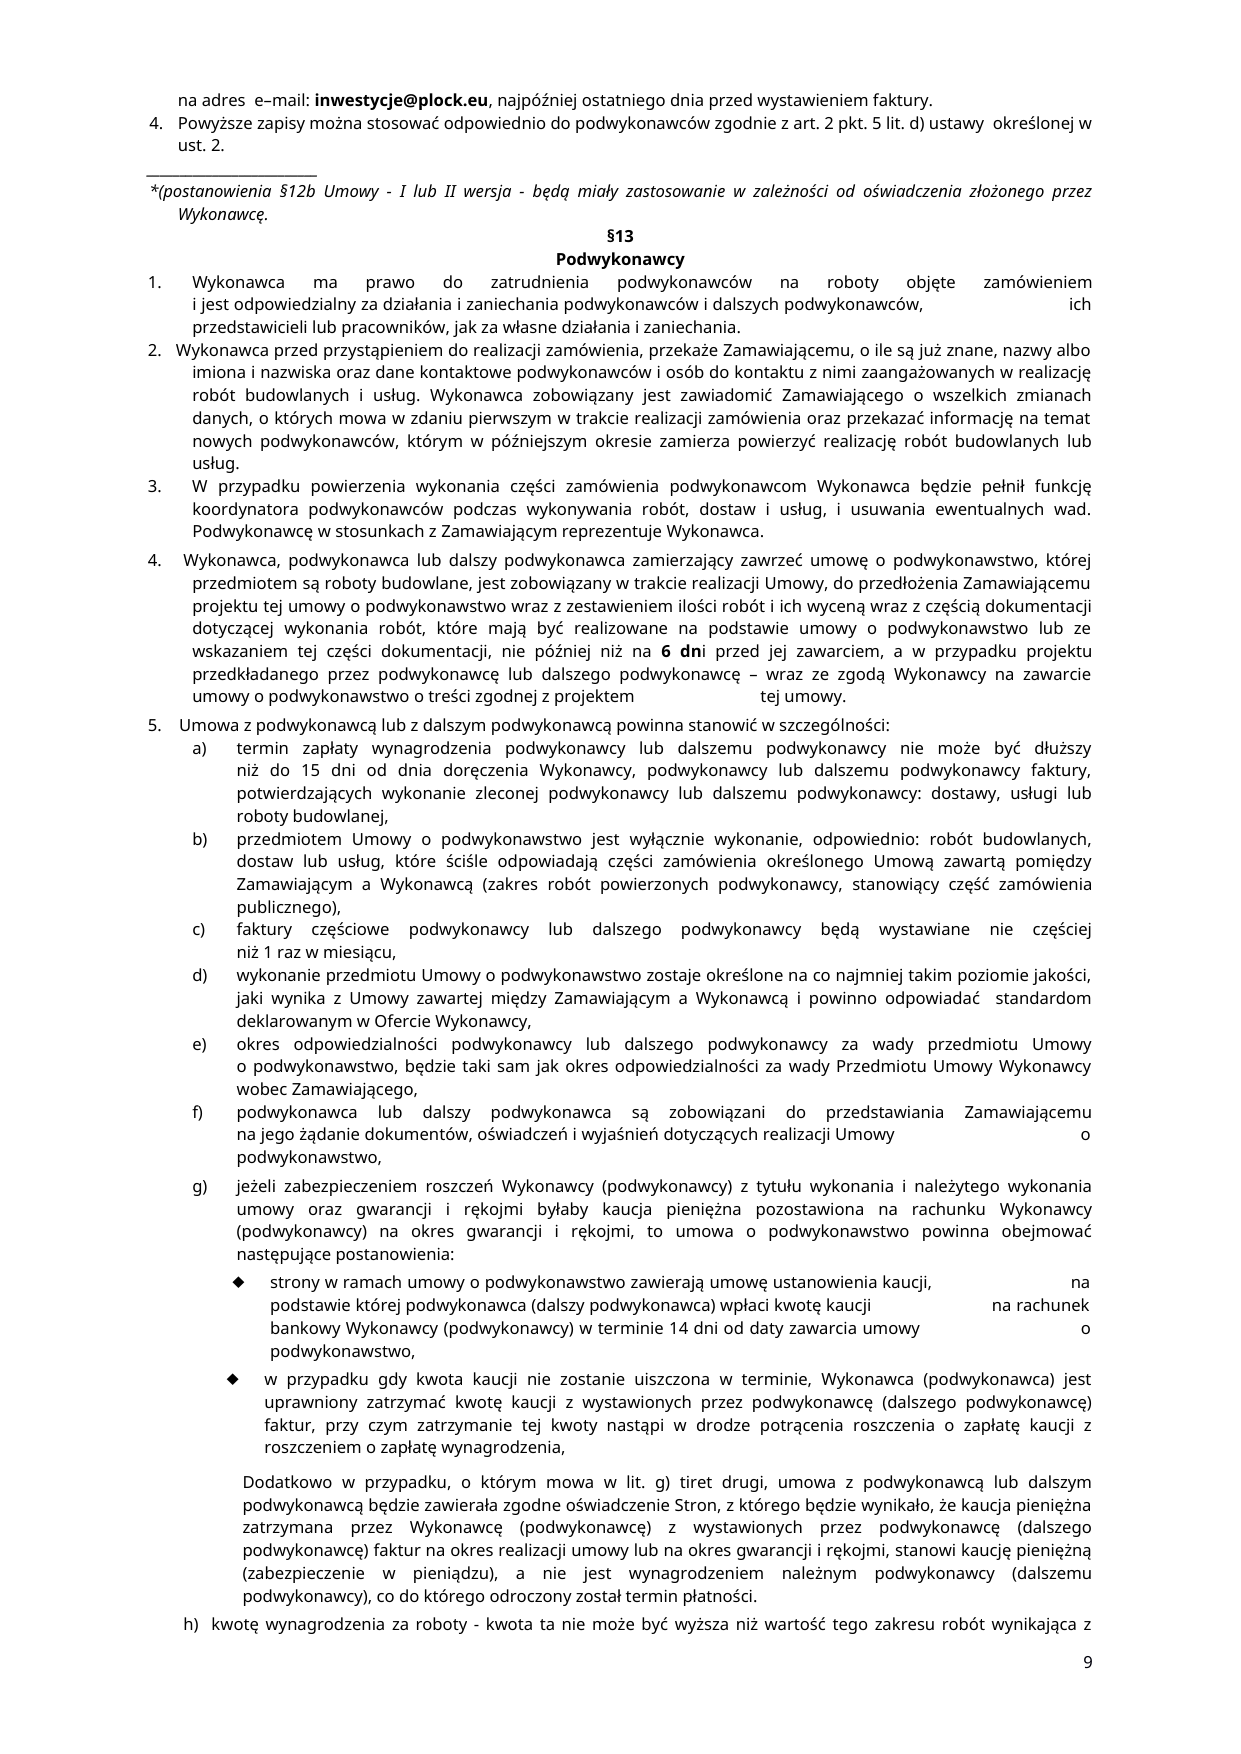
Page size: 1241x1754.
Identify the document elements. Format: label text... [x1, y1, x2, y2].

list w przypadku gdy kwota kaucji nie zostanie uiszczona w terminie, Wykonawca (podwykonawca) jest uprawniony zatrzymać kwotę kaucji z wystawionych przez podwykonawcę (dalszego podwykonawcę) faktur, przy czym zatrzymanie tej kwoty nastąpi w drodze potrącenia roszczenia o zapłatę kaucji z roszczeniem o zapłatę wynagrodzenia, [227, 1368, 1093, 1459]
text 4. Powyższe zapisy można stosować odpowiednio do podwykonawców zgodnie z art. 2 pkt. 5 lit. d) ustawy określonej w ust. 2. [149, 111, 1093, 157]
text na adres e–mail: inwestycje@plock.eu, najpóźniej ostatniego dnia przed wystawieniem faktury. [149, 89, 1093, 111]
text 2. Wykonawca przed przystąpieniem do realizacji zamówienia, przekaże Zamawiającemu, o ile są już znane, nazwy albo imiona i nazwiska oraz dane kontaktowe podwykonawców i osób do kontaktu z nimi zaangażowanych w realizację robót budowlanych i usług. Wykonawca zobowiązany jest zawiadomić Zamawiającego o wszelkich zmianach danych, o których mowa w zdaniu pierwszym w trakcie realizacji zamówienia oraz przekazać informację na temat nowych podwykonawców, którym w późniejszym okresie zamierza powierzyć realizację robót budowlanych lub usług. [148, 338, 1093, 475]
list kwotę wynagrodzenia za roboty - kwota ta nie może być wyższa niż wartość tego zakresu robót wynikająca z [183, 1613, 1093, 1636]
text e) okres odpowiedzialności podwykonawcy lub dalszego podwykonawcy za wady przedmiotu Umowy o podwykonawstwo, będzie taki sam jak okres odpowiedzialności za wady Przedmiotu Umowy Wykonawcy wobec Zamawiającego, [192, 1032, 1093, 1100]
text f) podwykonawca lub dalszy podwykonawca są zobowiązani do przedstawiania Zamawiającemu na jego żądanie dokumentów, oświadczeń i wyjaśnień dotyczących realizacji Umowy o podwykonawstwo, [192, 1100, 1093, 1168]
text c) faktury częściowe podwykonawcy lub dalszego podwykonawcy będą wystawiane nie częściej niż 1 raz w miesiącu, [192, 918, 1093, 963]
text a) termin zapłaty wynagrodzenia podwykonawcy lub dalszemu podwykonawcy nie może być dłuższy niż do 15 dni od dnia doręczenia Wykonawcy, podwykonawcy lub dalszemu podwykonawcy faktury, potwierdzających wykonanie zleconej podwykonawcy lub dalszemu podwykonawcy: dostawy, usługi lub roboty budowlanej, [192, 736, 1093, 827]
text 3. W przypadku powierzenia wykonania części zamówienia podwykonawcom Wykonawca będzie pełnił funkcję koordynatora podwykonawców podczas wykonywania robót, dostaw i usług, i usuwania ewentualnych wad. Podwykonawcę w stosunkach z Zamawiającym reprezentuje Wykonawca. [148, 475, 1093, 543]
text 4. Wykonawca, podwykonawca lub dalszy podwykonawca zamierzający zawrzeć umowę o podwykonawstwo, której przedmiotem są roboty budowlane, jest zobowiązany w trakcie realizacji Umowy, do przedłożenia Zamawiającemu projektu tej umowy o podwykonawstwo wraz z zestawieniem ilości robót i ich wyceną wraz z częścią dokumentacji dotyczącej wykonania robót, które mają być realizowane na podstawie umowy o podwykonawstwo lub ze wskazaniem tej części dokumentacji, nie później niż na 6 dni przed jej zawarciem, a w przypadku projektu przedkładanego przez podwykonawcę lub dalszego podwykonawcę – wraz ze zgodą Wykonawcy na zawarcie umowy o podwykonawstwo o treści zgodnej z projektem tej umowy. [148, 549, 1093, 708]
text b) przedmiotem Umowy o podwykonawstwo jest wyłącznie wykonanie, odpowiednio: robót budowlanych, dostaw lub usług, które ściśle odpowiadają części zamówienia określonego Umową zawartą pomiędzy Zamawiającym a Wykonawcą (zakres robót powierzonych podwykonawcy, stanowiący część zamówienia publicznego), [192, 827, 1093, 918]
text 5. Umowa z podwykonawcą lub z dalszym podwykonawcą powinna stanowić w szczególności: [148, 714, 1093, 736]
text §13 [148, 225, 1093, 248]
list strony w ramach umowy o podwykonawstwo zawierają umowę ustanowienia kaucji, na podstawie której podwykonawca (dalszy podwykonawca) wpłaci kwotę kaucji na rachunek bankowy Wykonawcy (podwykonawcy) w terminie 14 dni od daty zawarcia umowy o podwykonawstwo, [232, 1271, 1093, 1362]
text *(postanowienia §12b Umowy - I lub II wersja - będą miały zastosowanie w zależności od oświadczenia złożonego przez Wykonawcę. [149, 179, 1093, 225]
text 1. Wykonawca ma prawo do zatrudnienia podwykonawców na roboty objęte zamówieniem i jest odpowiedzialny za działania i zaniechania podwykonawców i dalszych podwykonawców, ich przedstawicieli lub pracowników, jak za własne działania i zaniechania. [148, 270, 1093, 338]
text __________________________ [148, 157, 1093, 179]
text Podwykonawcy [148, 248, 1093, 270]
text g) jeżeli zabezpieczeniem roszczeń Wykonawcy (podwykonawcy) z tytułu wykonania i należytego wykonania umowy oraz gwarancji i rękojmi byłaby kaucja pieniężna pozostawiona na rachunku Wykonawcy (podwykonawcy) na okres gwarancji i rękojmi, to umowa o podwykonawstwo powinna obejmować następujące postanowienia: [192, 1174, 1093, 1265]
text d) wykonanie przedmiotu Umowy o podwykonawstwo zostaje określone na co najmniej takim poziomie jakości, jaki wynika z Umowy zawartej między Zamawiającym a Wykonawcą i powinno odpowiadać standardom deklarowanym w Ofercie Wykonawcy, [192, 964, 1093, 1032]
text Dodatkowo w przypadku, o którym mowa w lit. g) tiret drugi, umowa z podwykonawcą lub dalszym podwykonawcą będzie zawierała zgodne oświadczenie Stron, z którego będzie wynikało, że kaucja pieniężna zatrzymana przez Wykonawcę (podwykonawcę) z wystawionych przez podwykonawcę (dalszego podwykonawcę) faktur na okres realizacji umowy lub na okres gwarancji i rękojmi, stanowi kaucję pieniężną (zabezpieczenie w pieniądzu), a nie jest wynagrodzeniem należnym podwykonawcy (dalszemu podwykonawcy), co do którego odroczony został termin płatności. [242, 1471, 1093, 1607]
